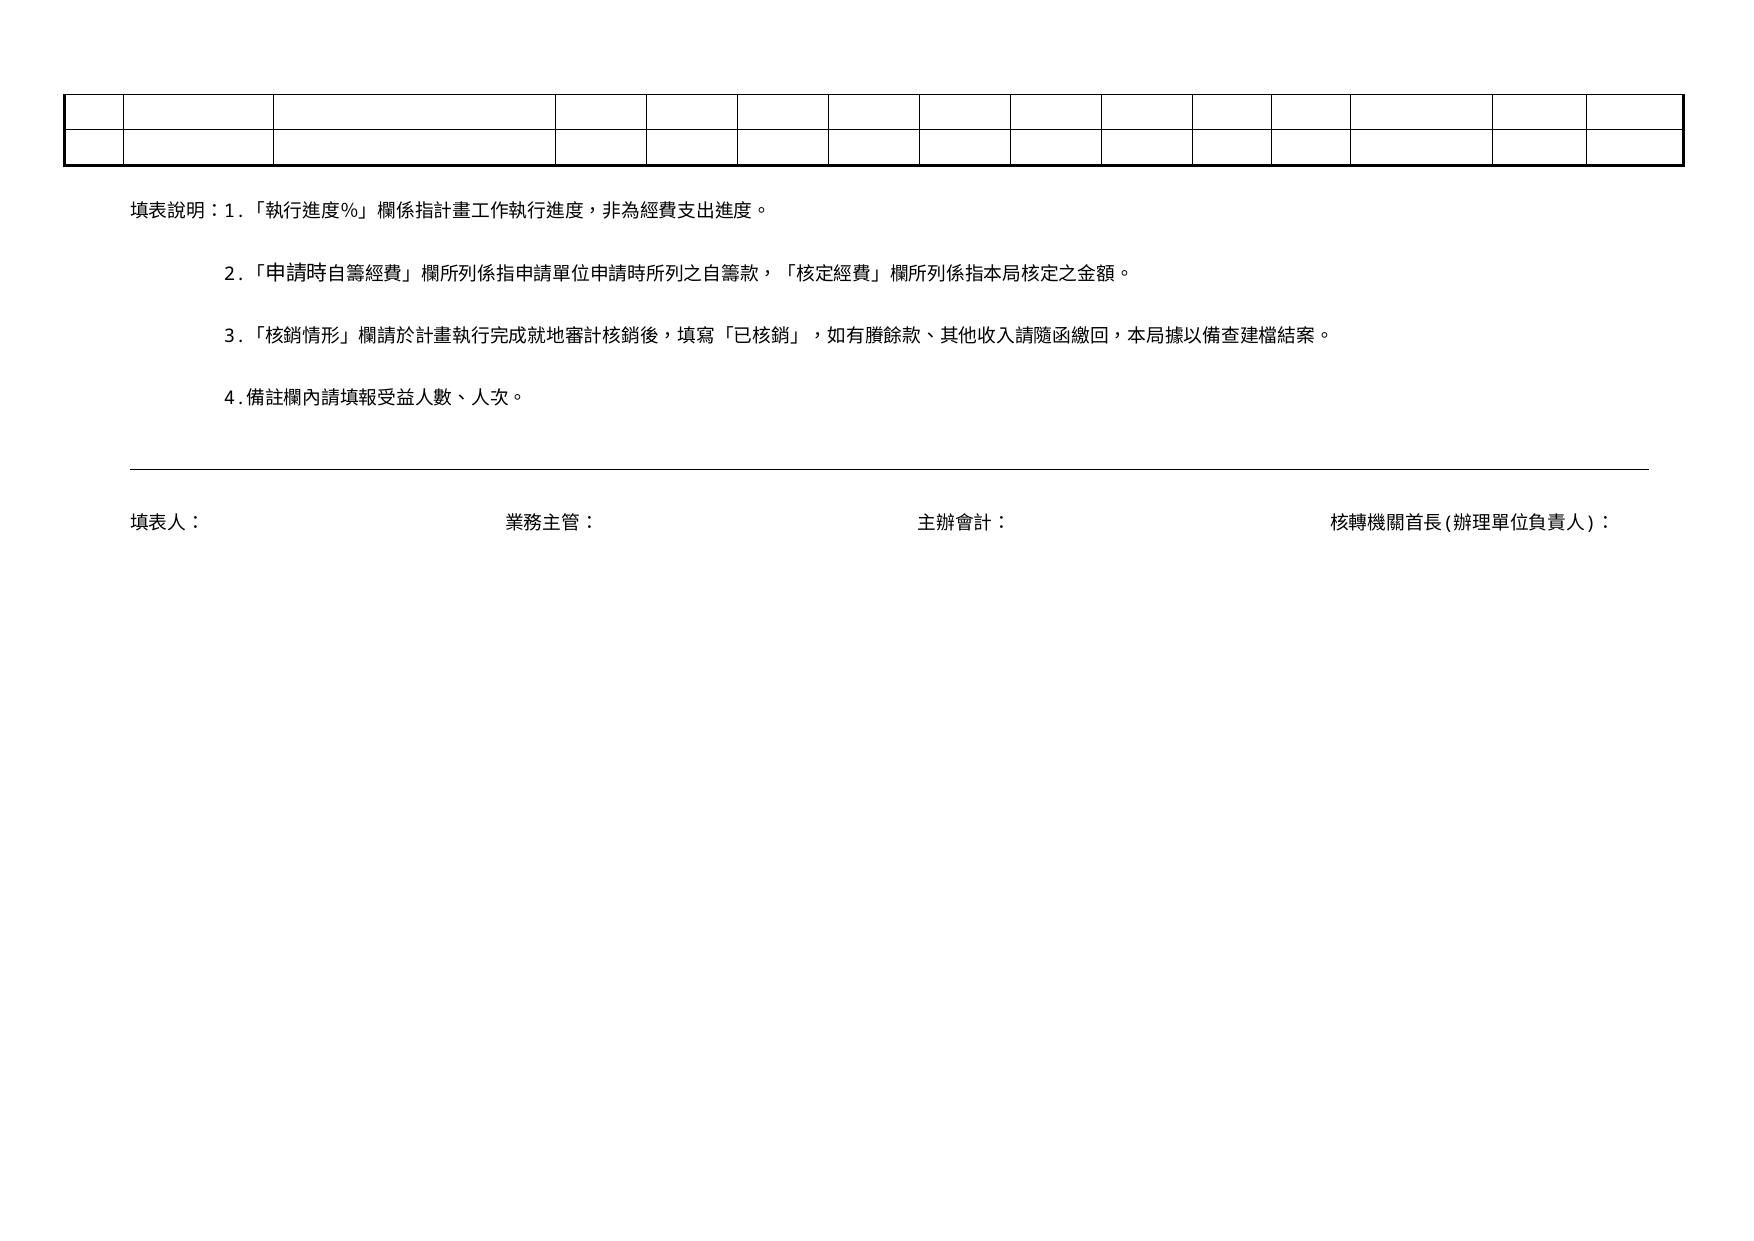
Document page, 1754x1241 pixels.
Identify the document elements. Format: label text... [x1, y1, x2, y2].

table_cell [124, 130, 273, 164]
table_cell [738, 130, 828, 164]
text 填表人： 業務主管： 主辦會計： 核轉機關首長(辦理單位負責人)： [130, 480, 1651, 542]
table_cell [920, 130, 1010, 164]
table_cell [829, 130, 919, 164]
table_cell [647, 130, 737, 164]
table_cell [1272, 95, 1350, 129]
table_cell [274, 95, 555, 129]
text 4.備註欄內請填報受益人數、人次。 [224, 355, 1651, 417]
table_cell [66, 130, 123, 164]
table_cell [66, 95, 123, 129]
table_cell [274, 130, 555, 164]
table_cell [647, 95, 737, 129]
table_cell [1587, 130, 1682, 164]
table_cell [1351, 130, 1492, 164]
table_cell [738, 95, 828, 129]
table_cell [556, 130, 646, 164]
table_cell [920, 95, 1010, 129]
table_cell [1493, 130, 1586, 164]
table_cell [1011, 95, 1101, 129]
text 3.「核銷情形」欄請於計畫執行完成就地審計核銷後，填寫「已核銷」，如有賸餘款、其他收入請隨函繳回，本局據以備查建檔結案。 [130, 292, 1651, 355]
table_cell [1193, 130, 1271, 164]
table_cell [556, 95, 646, 129]
table_cell [1102, 95, 1192, 129]
text 2.「申請時自籌經費」欄所列係指申請單位申請時所列之自籌款，「核定經費」欄所列係指本局核定之金額。 [130, 230, 1651, 292]
text 填表說明：1.「執行進度％」欄係指計畫工作執行進度，非為經費支出進度。 [130, 167, 1651, 230]
table_cell [1272, 130, 1350, 164]
table_cell [1351, 95, 1492, 129]
table_cell [124, 95, 273, 129]
table_cell [1587, 95, 1682, 129]
table_cell [1102, 130, 1192, 164]
table_cell [1193, 95, 1271, 129]
table_cell [1493, 95, 1586, 129]
table_cell [829, 95, 919, 129]
table_cell [1011, 130, 1101, 164]
